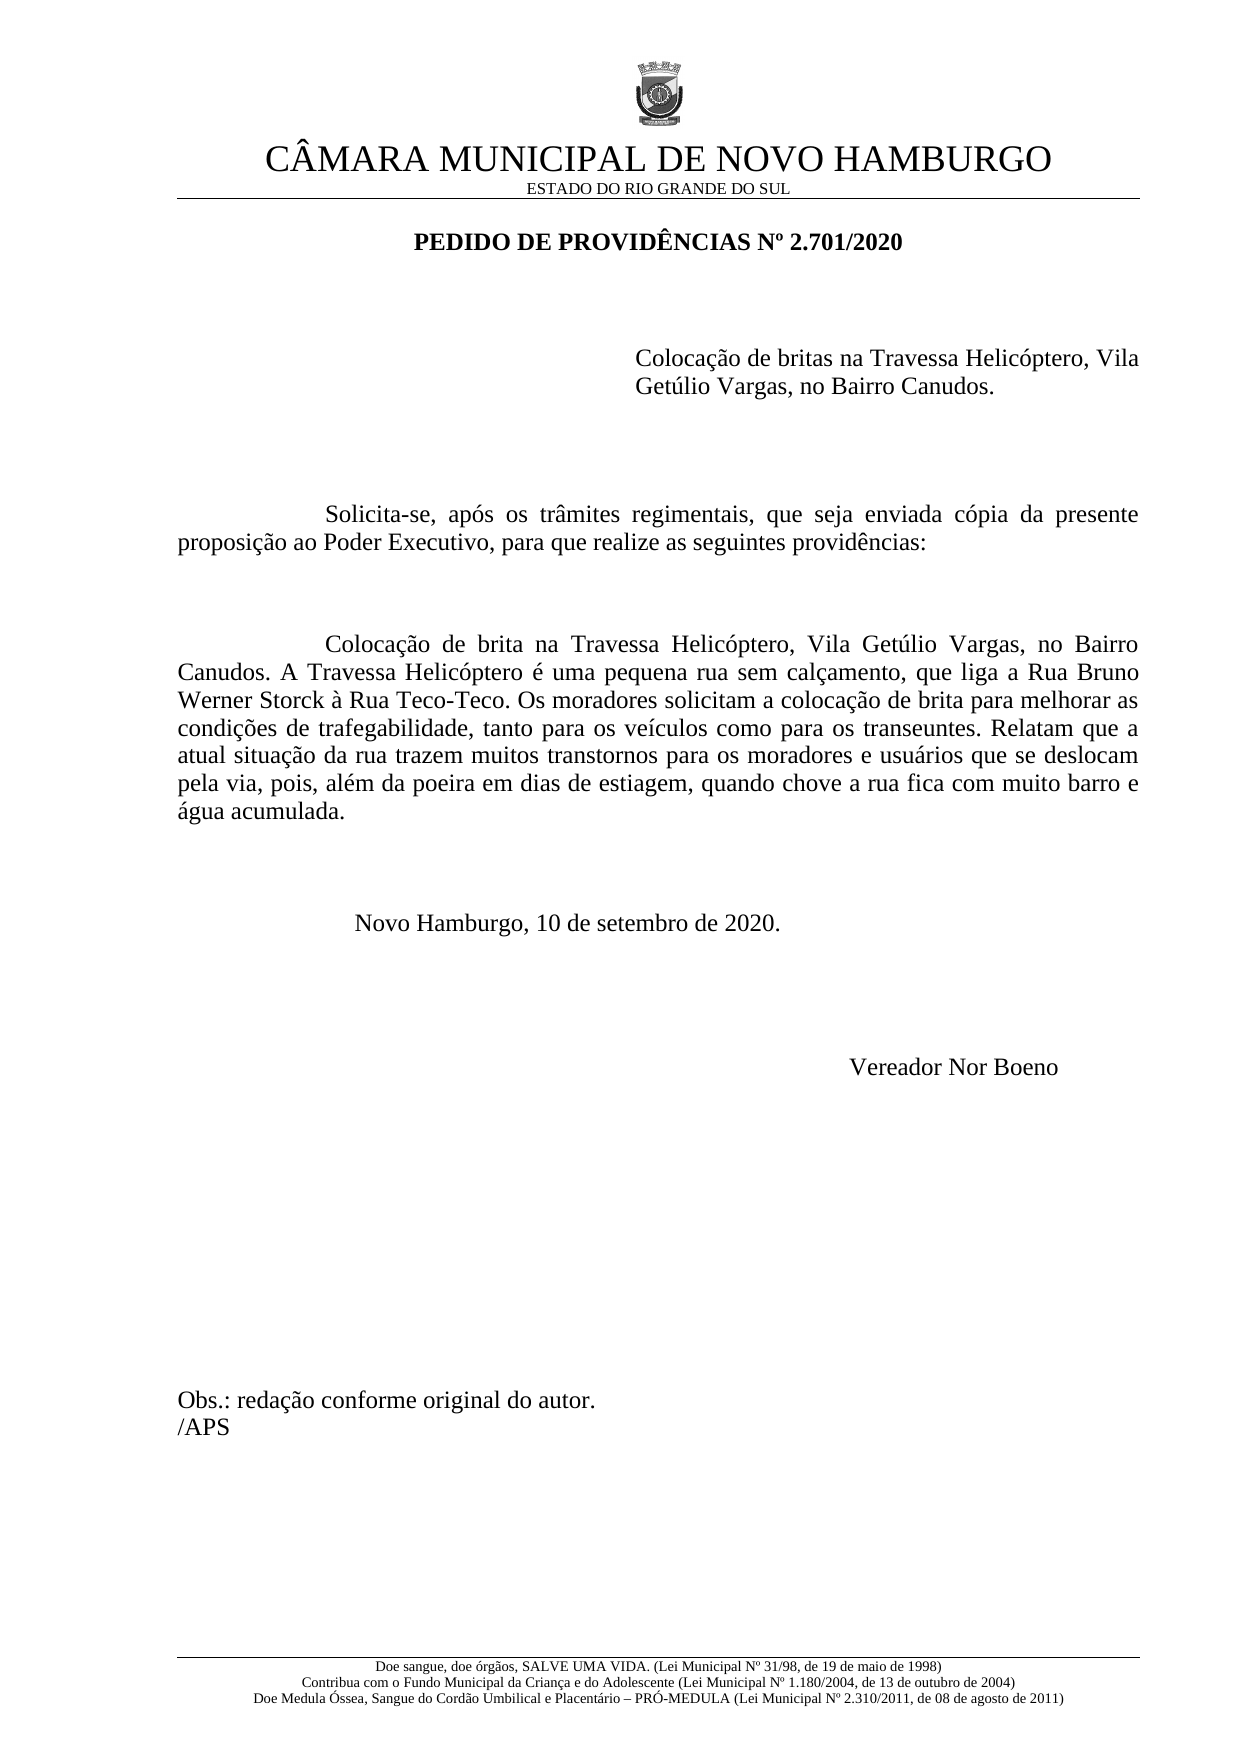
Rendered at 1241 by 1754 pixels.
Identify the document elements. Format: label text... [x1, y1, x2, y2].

text Colocação de brita na Travessa Helicóptero, Vila Getúlio Vargas, no Bairro Canudos. A Travessa Helicóptero é uma pequena rua sem calçamento, que liga a Rua Bruno Werner Storck à Rua Teco-Teco. Os moradores solicitam a colocação de brita para melhorar as condições de trafegabilidade, tanto para os veículos como para os transeuntes. Relatam que a atual situação da rua trazem muitos transtornos para os moradores e usuários que se deslocam pela via, pois, além da poeira em dias de estiagem, quando chove a rua fica com muito barro e água acumulada. [177, 631, 1140, 824]
text /APS [177, 1413, 1140, 1441]
text PEDIDO DE PROVIDÊNCIAS Nº 2.701/2020 [177, 228, 1140, 256]
text Novo Hamburgo, 10 de setembro de 2020. [177, 909, 1140, 937]
text Obs.: redação conforme original do autor. [177, 1386, 1140, 1413]
text Solicita-se, após os trâmites regimentais, que seja enviada cópia da presente proposição ao Poder Executivo, para que realize as seguintes providências: [177, 500, 1140, 556]
text Vereador Nor Boeno [768, 1053, 1140, 1081]
text Colocação de britas na Travessa Helicóptero, Vila Getúlio Vargas, no Bairro Canudos. [635, 344, 1140, 400]
